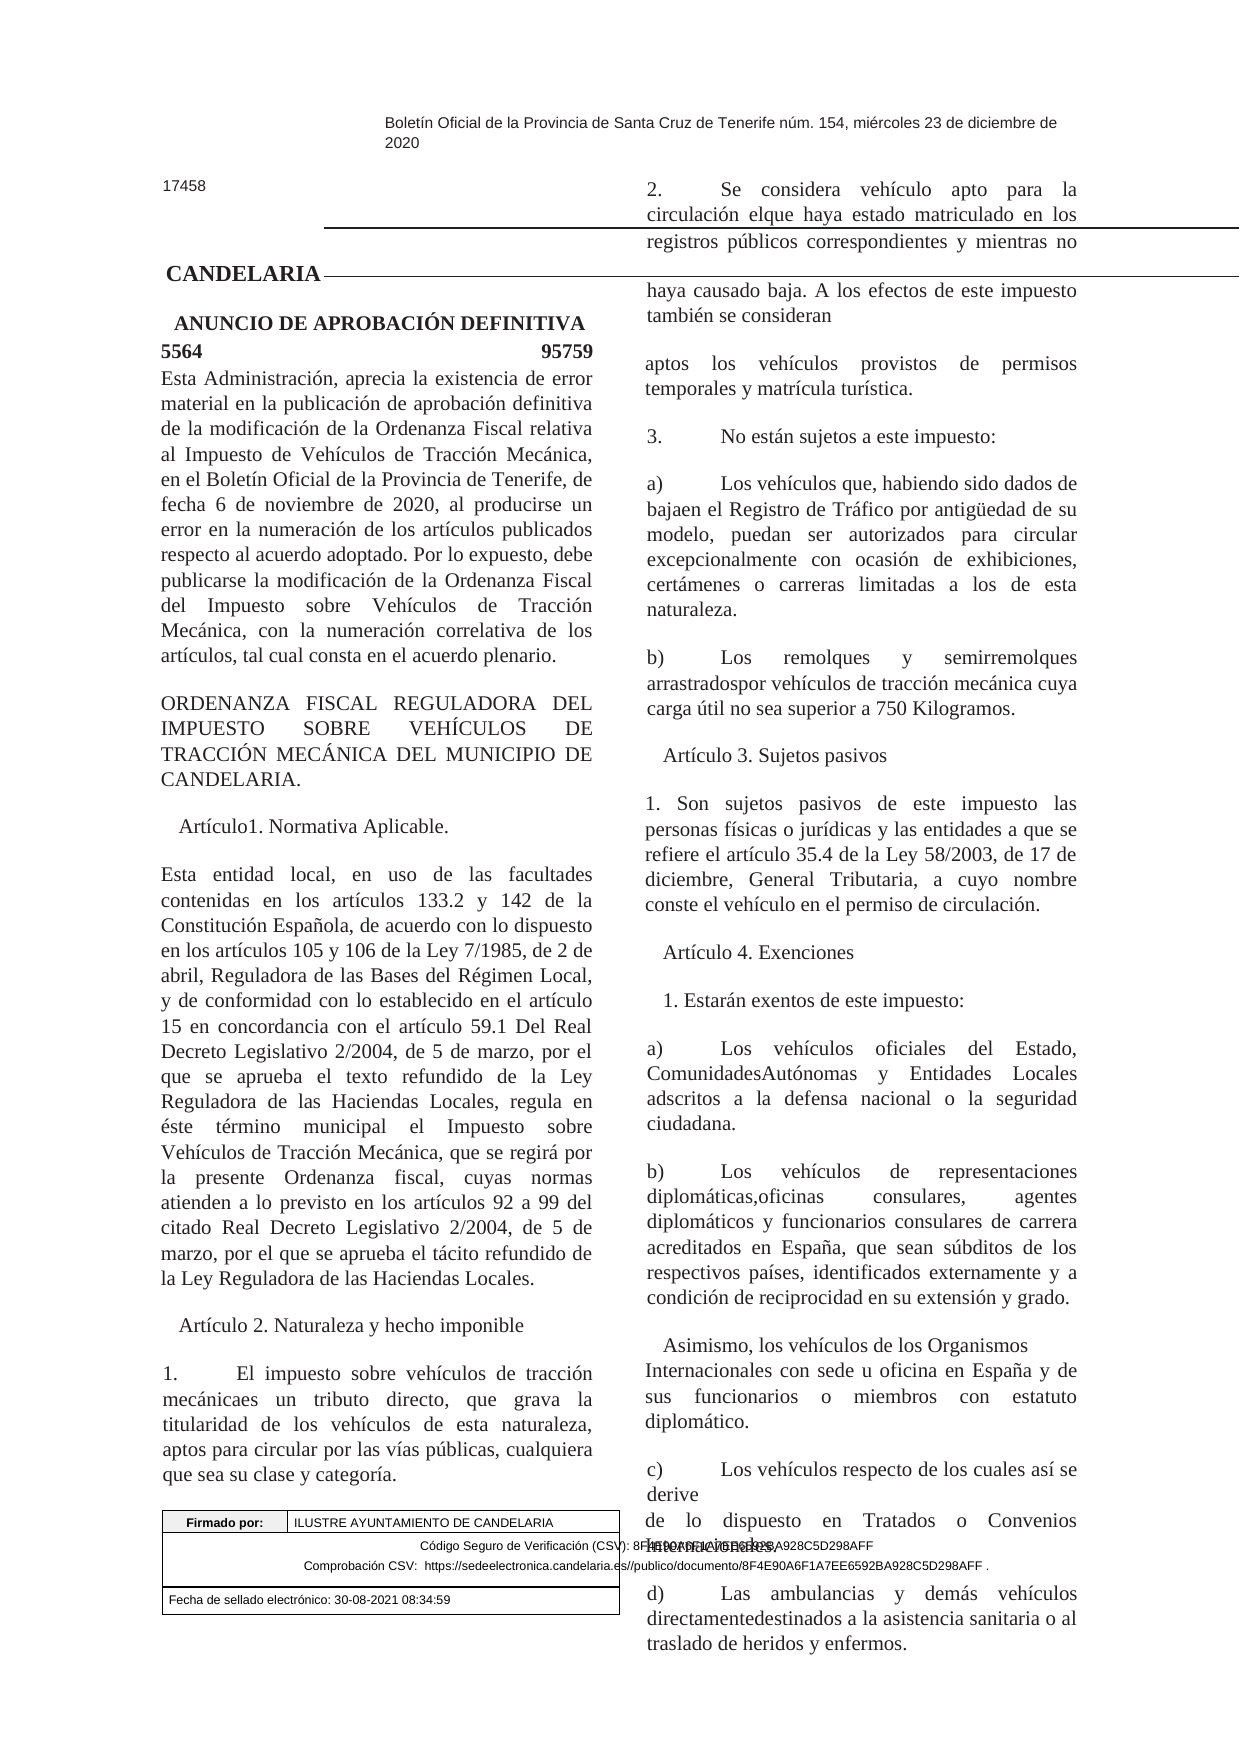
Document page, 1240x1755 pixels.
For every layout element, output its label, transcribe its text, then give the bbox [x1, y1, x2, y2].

list Los vehículos de representaciones diplomáticas,oficinas consulares, agentes diplomáticos y funcionarios consulares de carrera acreditados en España, que sean súbditos de los respectivos países, identificados externamente y a condición de reciprocidad en su extensión y grado. [647, 1159, 1077, 1309]
text Internacionales con sede u oficina en España y de sus funcionarios o miembros con estatuto diplomático. [645, 1358, 1077, 1433]
text 17458 [162, 177, 593, 195]
text ORDENANZA FISCAL REGULADORA DEL IMPUESTO SOBRE VEHÍCULOS DE TRACCIÓN MECÁNICA DEL MUNICIPIO DE CANDELARIA. [161, 691, 593, 791]
text Artículo 4. Exenciones [663, 940, 1077, 964]
text Artículo1. Normativa Aplicable. [178, 814, 593, 838]
list Las ambulancias y demás vehículos directamentedestinados a la asistencia sanitaria o al traslado de heridos y enfermos. [647, 1581, 1077, 1655]
table_cell Código Seguro de Verificación (CSV): 8F4E90A6F1A7EE6592BA928C5D298AFF Comprobación CSV: https://sedeelectronica.candelaria.es//publico/documento/8F4E90A6F1A7EE6592BA928C5D298AFF . [163, 1533, 619, 1586]
table_header ILUSTRE AYUNTAMIENTO DE CANDELARIA [288, 1511, 619, 1532]
list Los vehículos que, habiendo sido dados de bajaen el Registro de Tráfico por antigüedad de su modelo, puedan ser autorizados para circular excepcionalmente con ocasión de exhibiciones, certámenes o carreras limitadas a los de esta naturaleza. [647, 471, 1077, 621]
text Esta entidad local, en uso de las facultades contenidas en los artículos 133.2 y 142 de la Constitución Española, de acuerdo con lo dispuesto en los artículos 105 y 106 de la Ley 7/1985, de 2 de abril, Reguladora de las Bases del Régimen Local, y de conformidad con lo establecido en el artículo 15 en concordancia con el artículo 59.1 Del Real Decreto Legislativo 2/2004, de 5 de marzo, por el que se aprueba el texto refundido de la Ley Reguladora de las Haciendas Locales, regula en éste término municipal el Impuesto sobre Vehículos de Tracción Mecánica, que se regirá por la presente Ordenanza fiscal, cuyas normas atienden a lo previsto en los artículos 92 a 99 del citado Real Decreto Legislativo 2/2004, de 5 de marzo, por el que se aprueba el tácito refundido de la Ley Reguladora de las Haciendas Locales. [161, 862, 593, 1290]
text ANUNCIO DE APROBACIÓN DEFINITIVA [174, 311, 593, 335]
list Se considera vehículo apto para la circulación elque haya estado matriculado en los [647, 177, 1077, 227]
text 5564 95759 [161, 339, 593, 363]
list Los remolques y semirremolques arrastradospor vehículos de tracción mecánica cuya carga útil no sea superior a 750 Kilogramos. [647, 645, 1077, 720]
text Artículo 2. Naturaleza y hecho imponible [178, 1313, 593, 1337]
list No están sujetos a este impuesto: [647, 423, 1077, 448]
text 1. Estarán exentos de este impuesto: [663, 988, 1077, 1012]
list El impuesto sobre vehículos de tracción mecánicaes un tributo directo, que grava la titularidad de los vehículos de esta naturaleza, aptos para circular por las vías públicas, cualquiera que sea su clase y categoría. [162, 1361, 593, 1486]
subtitle CANDELARIA [162, 260, 593, 286]
text Artículo 3. Sujetos pasivos [663, 743, 1077, 767]
table_header Firmado por: [163, 1511, 287, 1532]
text Asimismo, los vehículos de los Organismos [663, 1333, 1077, 1357]
text aptos los vehículos provistos de permisos temporales y matrícula turística. [645, 351, 1077, 400]
table_cell Fecha de sellado electrónico: 30-08-2021 08:34:59 - 1/5 - Fecha de emisión de esta copia: 23-01-2024 13:10:10 [163, 1588, 619, 1614]
text 1. Son sujetos pasivos de este impuesto las personas físicas o jurídicas y las entidades a que se refiere el artículo 35.4 de la Ley 58/2003, de 17 de diciembre, General Tributaria, a cuyo nombre conste el vehículo en el permiso de circulación. [645, 791, 1077, 916]
text de lo dispuesto en Tratados o Convenios Internacionales. [645, 1507, 1077, 1557]
list haya causado baja. A los efectos de este impuesto también se consideran [647, 277, 1077, 327]
text Esta Administración, aprecia la existencia de error material en la publicación de aprobación definitiva de la modificación de la Ordenanza Fiscal relativa al Impuesto de Vehículos de Tracción Mecánica, en el Boletín Oficial de la Provincia de Tenerife, de fecha 6 de noviembre de 2020, al producirse un error en la numeración de los artículos publicados respecto al acuerdo adoptado. Por lo expuesto, debe publicarse la modificación de la Ordenanza Fiscal del Impuesto sobre Vehículos de Tracción Mecánica, con la numeración correlativa de los artículos, tal cual consta en el acuerdo plenario. [161, 366, 593, 667]
list Los vehículos respecto de los cuales así se derive [647, 1457, 1077, 1506]
list Los vehículos oficiales del Estado, ComunidadesAutónomas y Entidades Locales adscritos a la defensa nacional o la seguridad ciudadana. [647, 1036, 1077, 1135]
list registros públicos correspondientes y mientras no [647, 229, 1077, 276]
